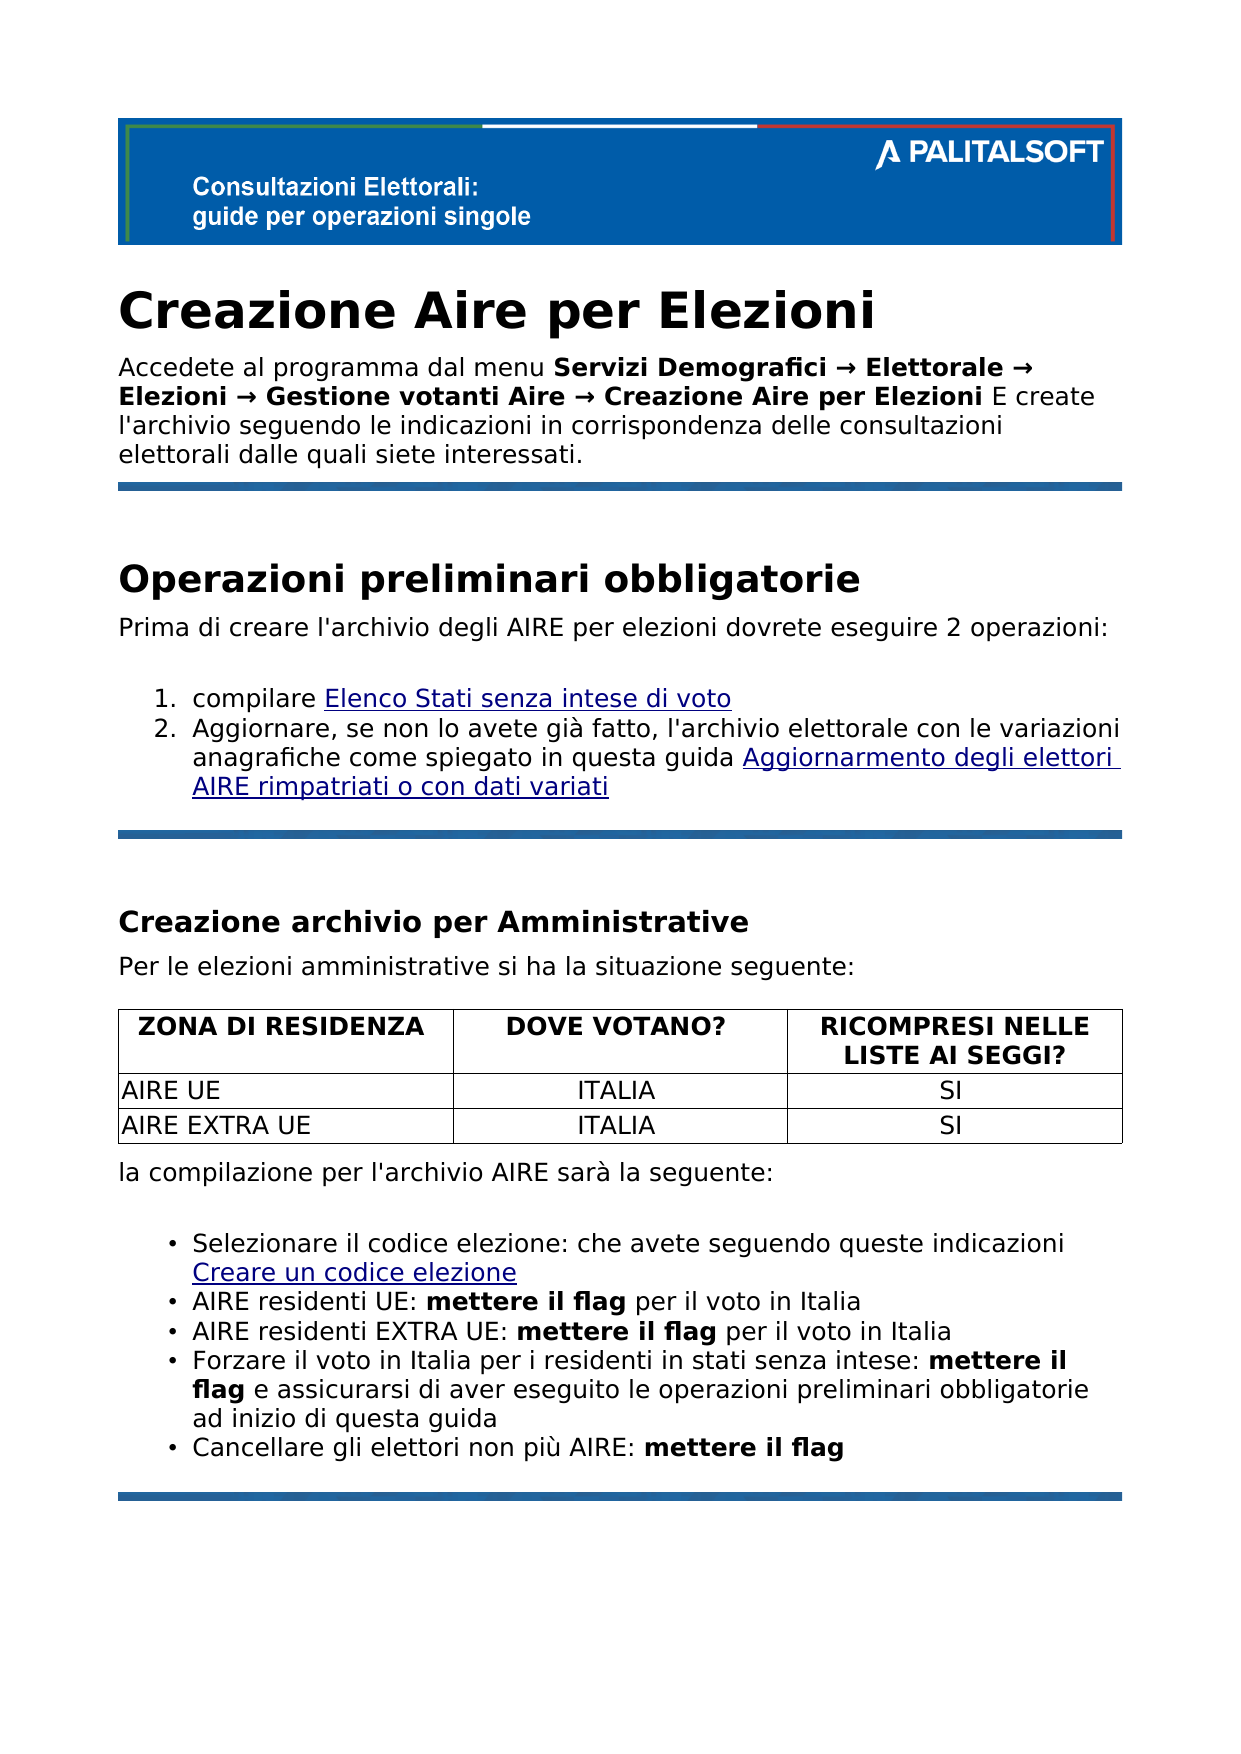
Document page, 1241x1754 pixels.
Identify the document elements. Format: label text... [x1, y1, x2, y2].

list Forzare il voto in Italia per i residenti in stati senza intese: mettere il flag e assicurarsi di aver eseguito le operazioni preliminari obbligatorie ad inizio di questa guida [177, 1346, 1122, 1433]
list AIRE residenti EXTRA UE: mettere il flag per il voto in Italia [177, 1317, 1122, 1346]
subtitle Operazioni preliminari obbligatorie [118, 557, 1122, 601]
subtitle Creazione Aire per Elezioni [118, 282, 1122, 341]
picture [118, 830, 1123, 839]
table_header DOVE VOTANO? [454, 1010, 787, 1073]
list Aggiornare, se non lo avete già fatto, l'archivio elettorale con le variazioni anagrafiche come spiegato in questa guida Aggiornarmento degli elettori AIRE rimpatriati o con dati variati [177, 714, 1122, 801]
table_cell ITALIA [454, 1109, 787, 1143]
text Accedete al programma dal menu Servizi Demografici → Elettorale → Elezioni → Gestione votanti Aire → Creazione Aire per Elezioni E create l'archivio seguendo le indicazioni in corrispondenza delle consultazioni elettorali dalle quali siete interessati. [118, 353, 1122, 470]
table_header RICOMPRESI NELLE LISTE AI SEGGI? [788, 1010, 1122, 1073]
text Per le elezioni amministrative si ha la situazione seguente: [118, 952, 1122, 981]
list Selezionare il codice elezione: che avete seguendo queste indicazioni Creare un codice elezione [177, 1229, 1122, 1287]
list Cancellare gli elettori non più AIRE: mettere il flag [177, 1433, 1122, 1462]
table_cell ITALIA [454, 1074, 787, 1108]
list AIRE residenti UE: mettere il flag per il voto in Italia [177, 1287, 1122, 1317]
picture [118, 118, 1123, 245]
table_cell AIRE UE [119, 1074, 453, 1108]
picture [118, 1492, 1123, 1501]
text Prima di creare l'archivio degli AIRE per elezioni dovrete eseguire 2 operazioni: [118, 613, 1122, 643]
subtitle Creazione archivio per Amministrative [118, 906, 1122, 940]
table_header ZONA DI RESIDENZA [119, 1010, 453, 1073]
table_cell SI [788, 1109, 1122, 1143]
list compilare Elenco Stati senza intese di voto [177, 684, 1122, 714]
table_cell AIRE EXTRA UE [119, 1109, 453, 1143]
table_cell SI [788, 1074, 1122, 1108]
picture [118, 482, 1123, 491]
text la compilazione per l'archivio AIRE sarà la seguente: [118, 1158, 1122, 1187]
